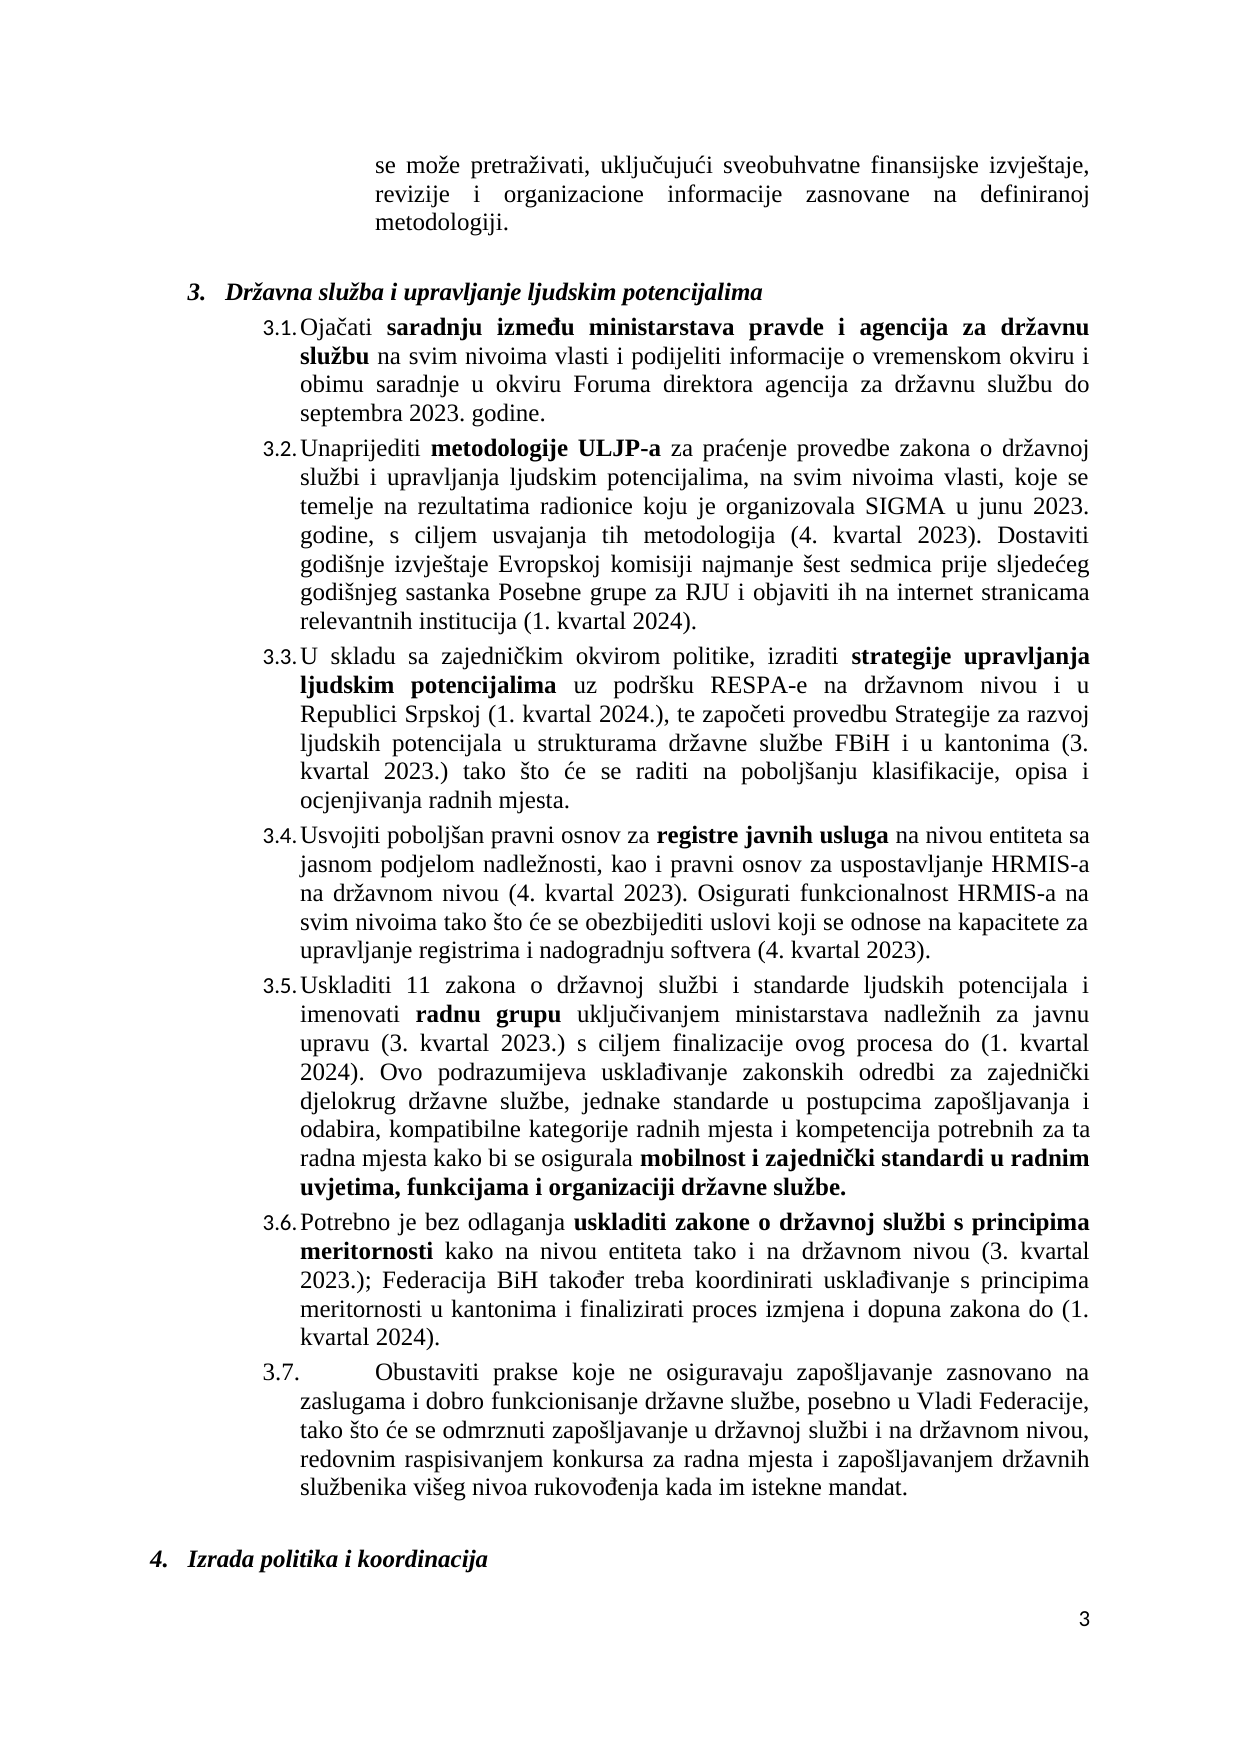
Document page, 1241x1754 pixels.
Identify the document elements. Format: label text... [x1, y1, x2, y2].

list Uskladiti 11 zakona o državnoj službi i standarde ljudskih potencijala i imenovati radnu grupu uključivanjem ministarstava nadležnih za javnu upravu (3. kvartal 2023.) s ciljem finalizacije ovog procesa do (1. kvartal 2024). Ovo podrazumijeva usklađivanje zakonskih odredbi za zajednički djelokrug državne službe, jednake standarde u postupcima zapošljavanja i odabira, kompatibilne kategorije radnih mjesta i kompetencija potrebnih za ta radna mjesta kako bi se osigurala mobilnost i zajednički standardi u radnim uvjetima, funkcijama i organizaciji državne službe. [262, 971, 1090, 1201]
list se može pretraživati, uključujući sveobuhvatne finansijske izvještaje, revizije i organizacione informacije zasnovane na definiranoj metodologiji. [300, 150, 1090, 236]
list Unaprijediti metodologije ULJP-a za praćenje provedbe zakona o državnoj službi i upravljanja ljudskim potencijalima, na svim nivoima vlasti, koje se temelje na rezultatima radionice koju je organizovala SIGMA u junu 2023. godine, s ciljem usvajanja tih metodologija (4. kvartal 2023). Dostaviti godišnje izvještaje Evropskoj komisiji najmanje šest sedmica prije sljedećeg godišnjeg sastanka Posebne grupe za RJU i objaviti ih na internet stranicama relevantnih institucija (1. kvartal 2024). [262, 433, 1090, 635]
list Obustaviti prakse koje ne osiguravaju zapošljavanje zasnovano na zaslugama i dobro funkcionisanje državne službe, posebno u Vladi Federacije, tako što će se odmrznuti zapošljavanje u državnoj službi i na državnom nivou, redovnim raspisivanjem konkursa za radna mjesta i zapošljavanjem državnih službenika višeg nivoa rukovođenja kada im istekne mandat. [262, 1357, 1090, 1501]
list Potrebno je bez odlaganja uskladiti zakone o državnoj službi s principima meritornosti kako na nivou entiteta tako i na državnom nivou (3. kvartal 2023.); Federacija BiH također treba koordinirati usklađivanje s principima meritornosti u kantonima i finalizirati proces izmjena i dopuna zakona do (1. kvartal 2024). [262, 1207, 1090, 1351]
list Izrada politika i koordinacija [150, 1544, 1090, 1573]
list Usvojiti poboljšan pravni osnov za registre javnih usluga na nivou entiteta sa jasnom podjelom nadležnosti, kao i pravni osnov za uspostavljanje HRMIS-a na državnom nivou (4. kvartal 2023). Osigurati funkcionalnost HRMIS-a na svim nivoima tako što će se obezbijediti uslovi koji se odnose na kapacitete za upravljanje registrima i nadogradnju softvera (4. kvartal 2023). [262, 820, 1090, 964]
list Ojačati saradnju između ministarstava pravde i agencija za državnu službu na svim nivoima vlasti i podijeliti informacije o vremenskom okviru i obimu saradnje u okviru Foruma direktora agencija za državnu službu do septembra 2023. godine. [262, 312, 1090, 427]
list U skladu sa zajedničkim okvirom politike, izraditi strategije upravljanja ljudskim potencijalima uz podršku RESPA-e na državnom nivou i u Republici Srpskoj (1. kvartal 2024.), te započeti provedbu Strategije za razvoj ljudskih potencijala u strukturama državne službe FBiH i u kantonima (3. kvartal 2023.) tako što će se raditi na poboljšanju klasifikacije, opisa i ocjenjivanja radnih mjesta. [262, 641, 1090, 814]
list Državna služba i upravljanje ljudskim potencijalima [187, 277, 1090, 306]
